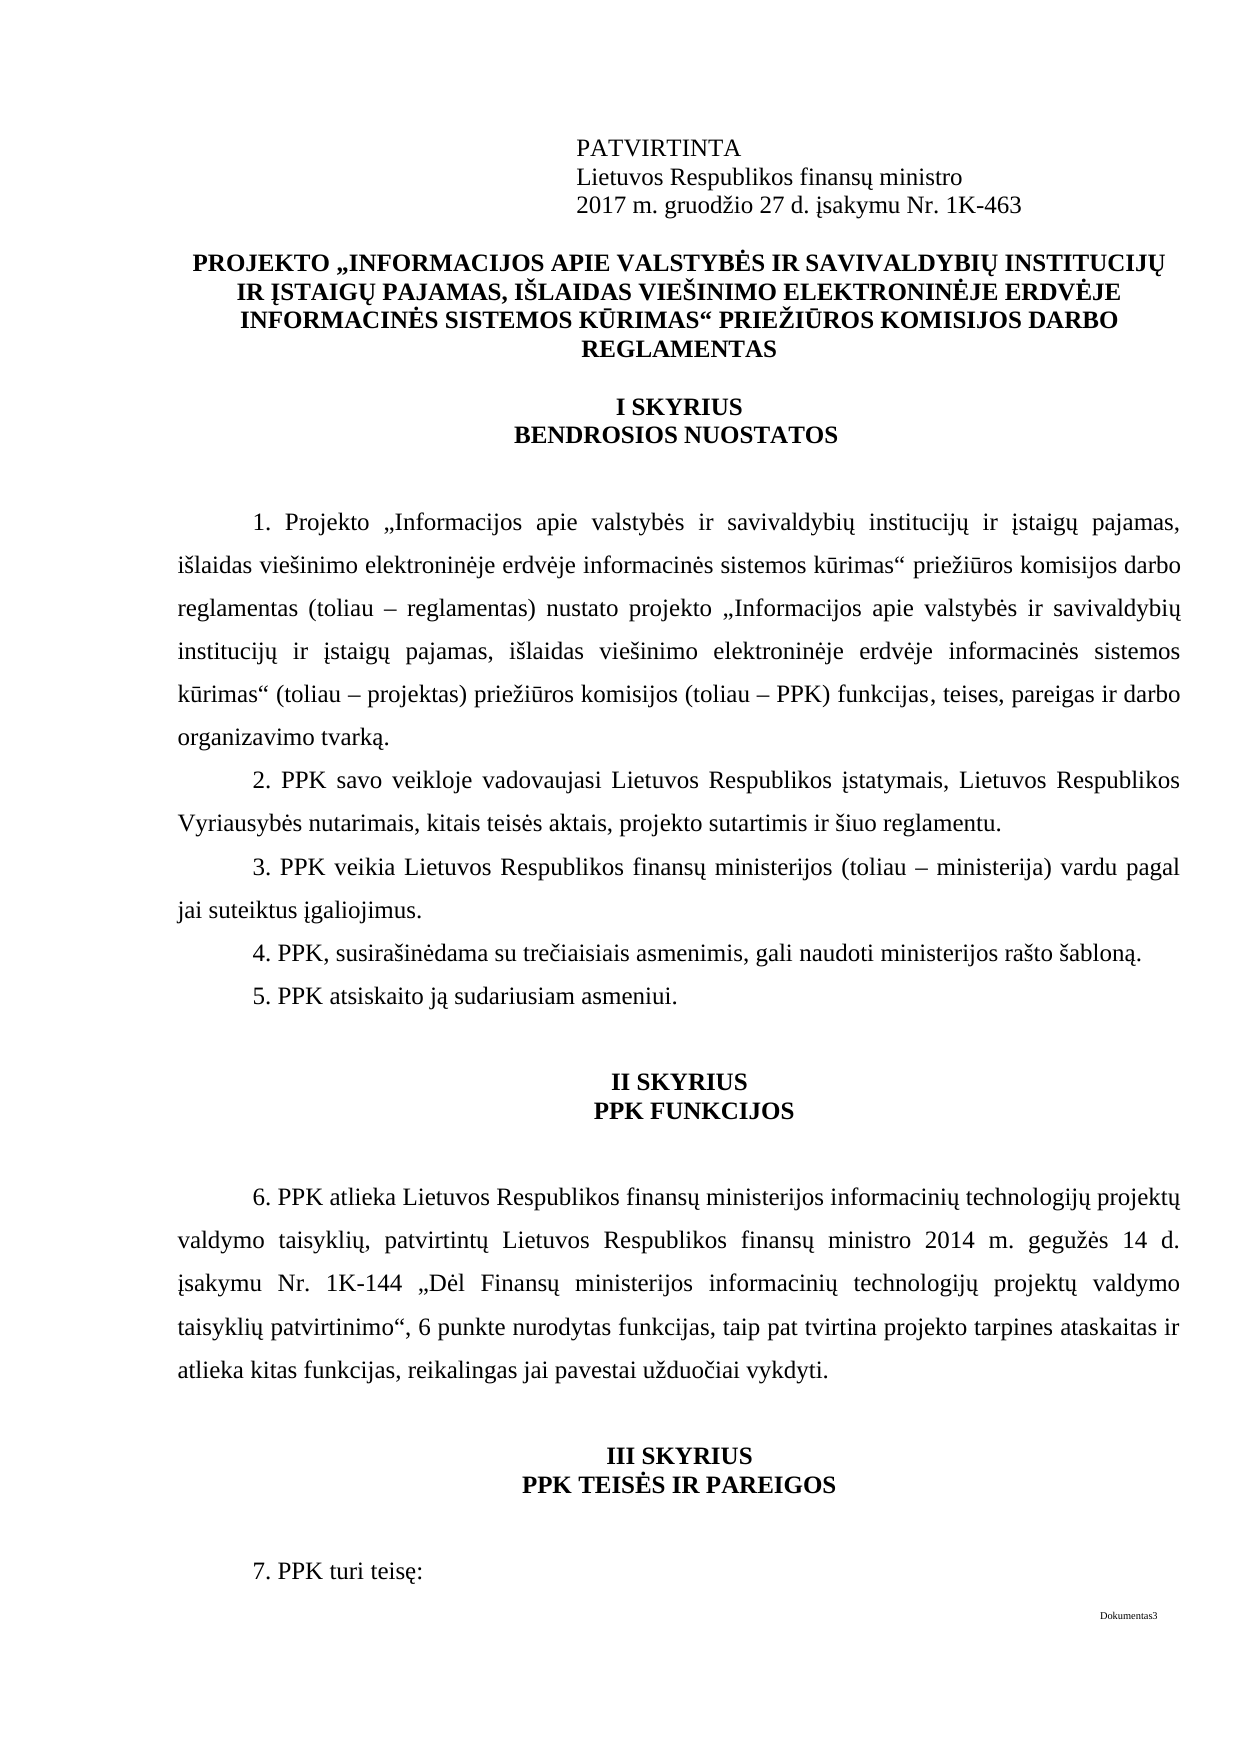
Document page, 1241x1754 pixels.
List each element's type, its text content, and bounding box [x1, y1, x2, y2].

text 4. PPK, susirašinėdama su trečiaisiais asmenimis, gali naudoti ministerijos rašto šabloną. [177, 938, 1181, 967]
text Lietuvos Respublikos finansų ministro [177, 162, 1181, 190]
text 1. Projekto „Informacijos apie valstybės ir savivaldybių institucijų ir įstaigų pajamas, išlaidas viešinimo elektroninėje erdvėje informacinės sistemos kūrimas“ priežiūros komisijos darbo reglamentas (toliau – reglamentas) nustato projekto „Informacijos apie valstybės ir savivaldybių institucijų ir įstaigų pajamas, išlaidas viešinimo elektroninėje erdvėje informacinės sistemos kūrimas“ (toliau – projektas) priežiūros komisijos (toliau – PPK) funkcijas, teises, pareigas ir darbo organizavimo tvarką. [177, 507, 1181, 751]
text 2. PPK savo veikloje vadovaujasi Lietuvos Respublikos įstatymais, Lietuvos Respublikos Vyriausybės nutarimais, kitais teisės aktais, projekto sutartimis ir šiuo reglamentu. [177, 765, 1181, 837]
text PPK TEISĖS IR PAREIGOS [177, 1470, 1181, 1498]
text I SKYRIUS [177, 392, 1181, 420]
text PPK FUNKCIJOS [177, 1096, 1181, 1125]
text III SKYRIUS [177, 1441, 1181, 1470]
text 6. PPK atlieka Lietuvos Respublikos finansų ministerijos informacinių technologijų projektų valdymo taisyklių, patvirtintų Lietuvos Respublikos finansų ministro 2014 m. gegužės 14 d. įsakymu Nr. 1K-144 „Dėl Finansų ministerijos informacinių technologijų projektų valdymo taisyklių patvirtinimo“, 6 punkte nurodytas funkcijas, taip pat tvirtina projekto tarpines ataskaitas ir atlieka kitas funkcijas, reikalingas jai pavestai užduočiai vykdyti. [177, 1182, 1181, 1383]
text 3. PPK veikia Lietuvos Respublikos finansų ministerijos (toliau – ministerija) vardu pagal jai suteiktus įgaliojimus. [177, 852, 1181, 923]
text BENDROSIOS NUOSTATOS [177, 420, 1181, 449]
text PATVIRTINTA [177, 133, 1181, 162]
text PROJEKTO „INFORMACIJOS APIE VALSTYBĖS IR SAVIVALDYBIŲ INSTITUCIJŲ IR ĮSTAIGŲ PAJAMAS, IŠLAIDAS VIEŠINIMO ELEKTRONINĖJE ERDVĖJE INFORMACINĖS SISTEMOS KŪRIMAS“ PRIEŽIŪROS KOMISIJOS DARBO REGLAMENTAS [177, 248, 1181, 363]
text II SKYRIUS [177, 1067, 1181, 1096]
text 2017 m. gruodžio 27 d. įsakymu Nr. 1K-463 [177, 190, 1181, 219]
text 5. PPK atsiskaito ją sudariusiam asmeniui. [177, 981, 1181, 1010]
text 7. PPK turi teisę: [177, 1556, 1181, 1585]
